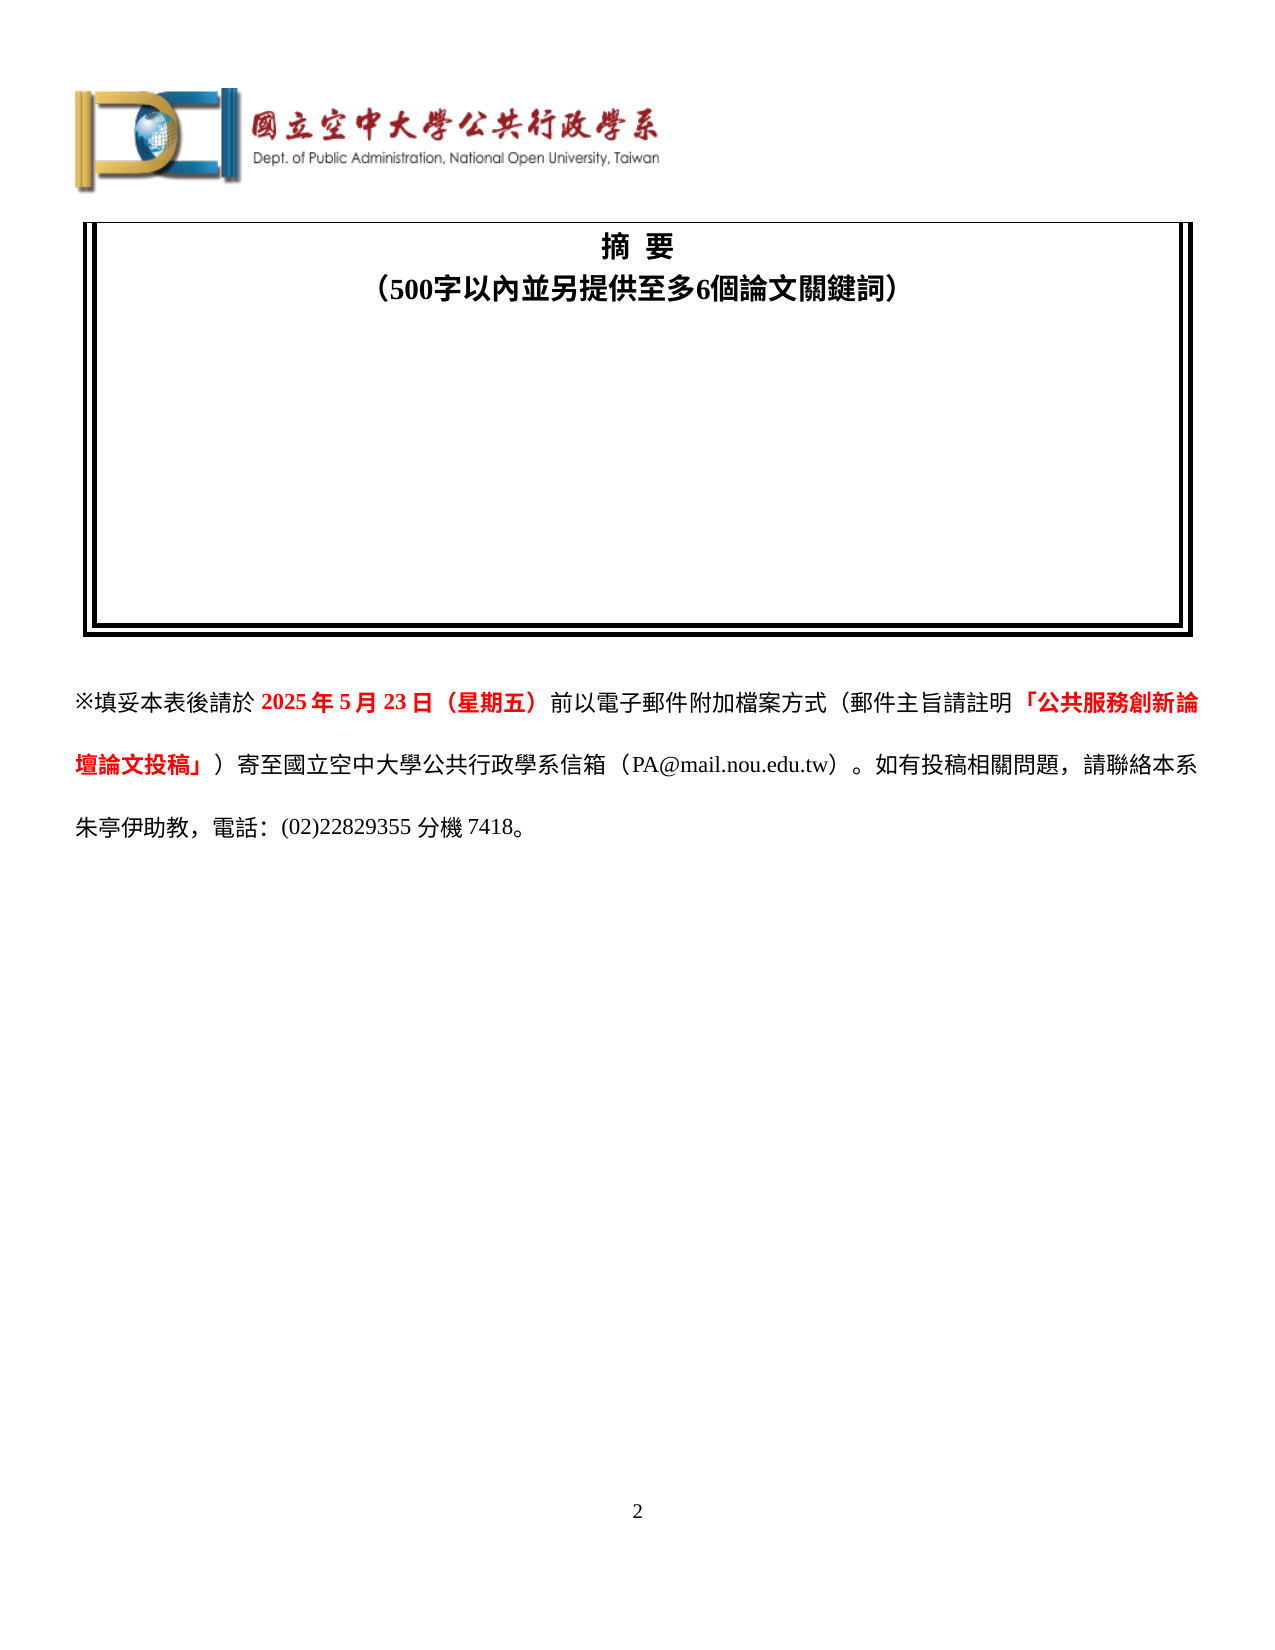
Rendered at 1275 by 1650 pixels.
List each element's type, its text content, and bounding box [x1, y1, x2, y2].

text ※填妥本表後請於2025年5月23日（星期五）前以電子郵件附加檔案方式（郵件主旨請註明「公共服務創新論壇論文投稿」）寄至國立空中大學公共行政學系信箱（PA@mail.nou.edu.tw）。如有投稿相關問題，請聯絡本系朱亭伊助教，電話：(02)22829355 分機7418。 [75, 660, 1200, 847]
table_cell 摘 要 （500字以內並另提供至多6個論文關鍵詞） [97, 223, 1179, 623]
